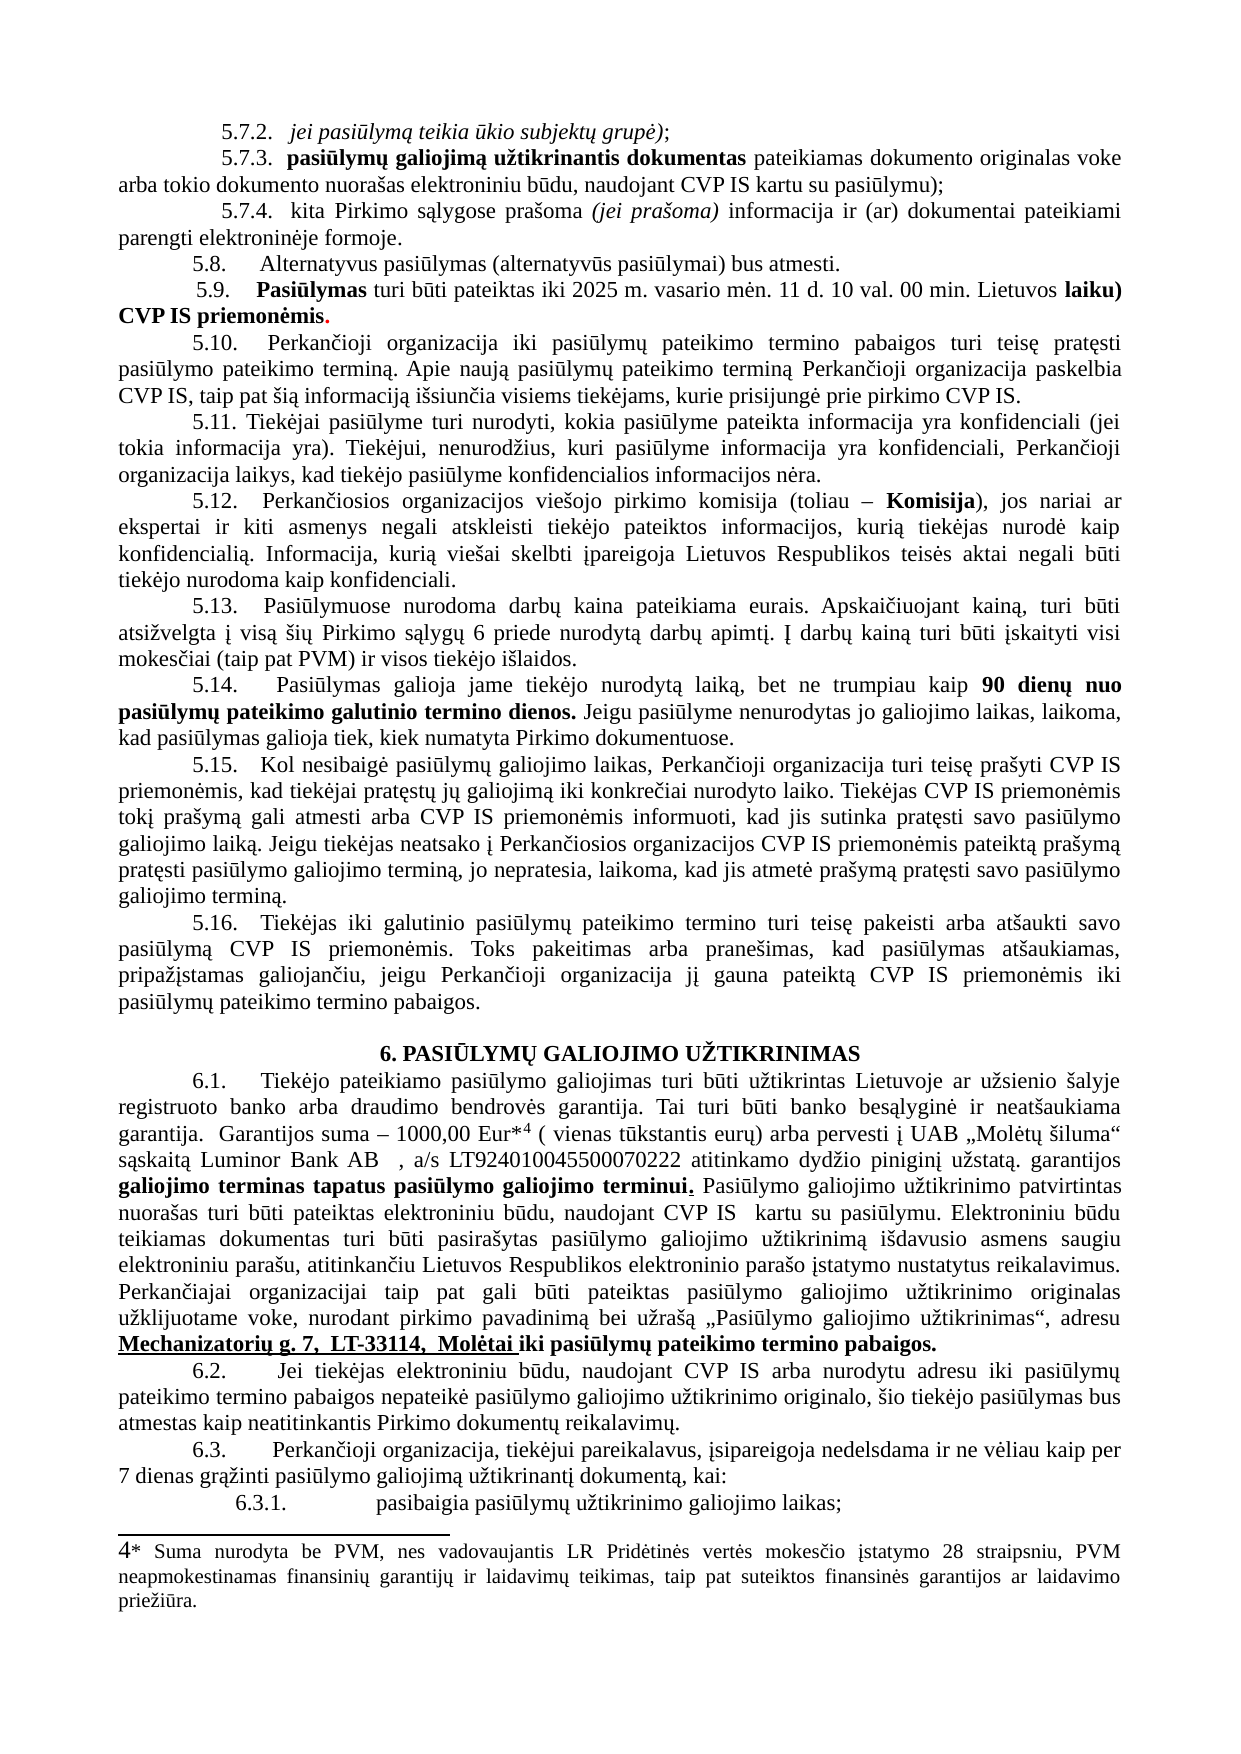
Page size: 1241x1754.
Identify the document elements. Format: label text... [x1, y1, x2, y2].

list Tiekėjo pateikiamo pasiūlymo galiojimas turi būti užtikrintas Lietuvoje ar užsienio šalyje registruoto banko arba draudimo bendrovės garantija. Tai turi būti banko besąlyginė ir neatšaukiama garantija. Garantijos suma – 1000,00 Eur* ( vienas tūkstantis eurų) arba pervesti į UAB „Molėtų šiluma“ sąskaitą Luminor Bank AB , a/s LT924010045500070222 atitinkamo dydžio piniginį užstatą. garantijos galiojimo terminas tapatus pasiūlymo galiojimo terminui. Pasiūlymo galiojimo užtikrinimo patvirtintas nuorašas turi būti pateiktas elektroniniu būdu, naudojant CVP IS kartu su pasiūlymu. Elektroniniu būdu teikiamas dokumentas turi būti pasirašytas pasiūlymo galiojimo užtikrinimą išdavusio asmens saugiu elektroniniu parašu, atitinkančiu Lietuvos Respublikos elektroninio parašo įstatymo nustatytus reikalavimus. Perkančiajai organizacijai taip pat gali būti pateiktas pasiūlymo galiojimo užtikrinimo originalas užklijuotame voke, nurodant pirkimo pavadinimą bei užrašą „Pasiūlymo galiojimo užtikrinimas“, adresu Mechanizatorių g. 7, LT-33114, Molėtai iki pasiūlymų pateikimo termino pabaigos. [118, 1067, 1122, 1357]
list 5.9. Pasiūlymas turi būti pateiktas iki 2025 m. vasario mėn. 11 d. 10 val. 00 min. Lietuvos laiku) CVP IS priemonėmis. [118, 276, 1122, 329]
list 5.7.2. jei pasiūlymą teikia ūkio subjektų grupė); [118, 118, 1122, 144]
text 5.13. Pasiūlymuose nurodoma darbų kaina pateikiama eurais. Apskaičiuojant kainą, turi būti atsižvelgta į visą šių Pirkimo sąlygų 6 priede nurodytą darbų apimtį. Į darbų kainą turi būti įskaityti visi mokesčiai (taip pat PVM) ir visos tiekėjo išlaidos. [118, 592, 1122, 672]
list 5.7.4. kita Pirkimo sąlygose prašoma (jei prašoma) informacija ir (ar) dokumentai pateikiami parengti elektroninėje formoje. [118, 197, 1122, 250]
list Perkančioji organizacija, tiekėjui pareikalavus, įsipareigoja nedelsdama ir ne vėliau kaip per 7 dienas grąžinti pasiūlymo galiojimą užtikrinantį dokumentą, kai: [118, 1436, 1122, 1488]
list pasibaigia pasiūlymų užtikrinimo galiojimo laikas; [235, 1488, 1122, 1515]
list 5.8. Alternatyvus pasiūlymas (alternatyvūs pasiūlymai) bus atmesti. [118, 250, 1122, 276]
list Jei tiekėjas elektroniniu būdu, naudojant CVP IS arba nurodytu adresu iki pasiūlymų pateikimo termino pabaigos nepateikė pasiūlymo galiojimo užtikrinimo originalo, šio tiekėjo pasiūlymas bus atmestas kaip neatitinkantis Pirkimo dokumentų reikalavimų. [118, 1357, 1122, 1436]
text 5.12. Perkančiosios organizacijos viešojo pirkimo komisija (toliau – Komisija), jos nariai ar ekspertai ir kiti asmenys negali atskleisti tiekėjo pateiktos informacijos, kurią tiekėjas nurodė kaip konfidencialią. Informacija, kurią viešai skelbti įpareigoja Lietuvos Respublikos teisės aktai negali būti tiekėjo nurodoma kaip konfidenciali. [118, 487, 1122, 592]
text 5.14. Pasiūlymas galioja jame tiekėjo nurodytą laiką, bet ne trumpiau kaip 90 dienų nuo pasiūlymų pateikimo galutinio termino dienos. Jeigu pasiūlyme nenurodytas jo galiojimo laikas, laikoma, kad pasiūlymas galioja tiek, kiek numatyta Pirkimo dokumentuose. [118, 672, 1122, 751]
text 5.10. Perkančioji organizacija iki pasiūlymų pateikimo termino pabaigos turi teisę pratęsti pasiūlymo pateikimo terminą. Apie naują pasiūlymų pateikimo terminą Perkančioji organizacija paskelbia CVP IS, taip pat šią informaciją išsiunčia visiems tiekėjams, kurie prisijungė prie pirkimo CVP IS. [118, 329, 1122, 408]
text 6. PASIŪLYMŲ GALIOJIMO UŽTIKRINIMAS [118, 1041, 1122, 1067]
text 5.11. Tiekėjai pasiūlyme turi nurodyti, kokia pasiūlyme pateikta informacija yra konfidenciali (jei tokia informacija yra). Tiekėjui, nenurodžius, kuri pasiūlyme informacija yra konfidenciali, Perkančioji organizacija laikys, kad tiekėjo pasiūlyme konfidencialios informacijos nėra. [118, 408, 1122, 487]
text 5.16. Tiekėjas iki galutinio pasiūlymų pateikimo termino turi teisę pakeisti arba atšaukti savo pasiūlymą CVP IS priemonėmis. Toks pakeitimas arba pranešimas, kad pasiūlymas atšaukiamas, pripažįstamas galiojančiu, jeigu Perkančioji organizacija jį gauna pateiktą CVP IS priemonėmis iki pasiūlymų pateikimo termino pabaigos. [118, 909, 1122, 1014]
text 5.15. Kol nesibaigė pasiūlymų galiojimo laikas, Perkančioji organizacija turi teisę prašyti CVP IS priemonėmis, kad tiekėjai pratęstų jų galiojimą iki konkrečiai nurodyto laiko. Tiekėjas CVP IS priemonėmis tokį prašymą gali atmesti arba CVP IS priemonėmis informuoti, kad jis sutinka pratęsti savo pasiūlymo galiojimo laiką. Jeigu tiekėjas neatsako į Perkančiosios organizacijos CVP IS priemonėmis pateiktą prašymą pratęsti pasiūlymo galiojimo terminą, jo nepratesia, laikoma, kad jis atmetė prašymą pratęsti savo pasiūlymo galiojimo terminą. [118, 751, 1122, 909]
list 5.7.3. pasiūlymų galiojimą užtikrinantis dokumentas pateikiamas dokumento originalas voke arba tokio dokumento nuorašas elektroniniu būdu, naudojant CVP IS kartu su pasiūlymu); [118, 144, 1122, 197]
list * Suma nurodyta be PVM, nes vadovaujantis LR Pridėtinės vertės mokesčio įstatymo 28 straipsniu, PVM neapmokestinamas finansinių garantijų ir laidavimų teikimas, taip pat suteiktos finansinės garantijos ar laidavimo priežiūra. [118, 1535, 1122, 1612]
